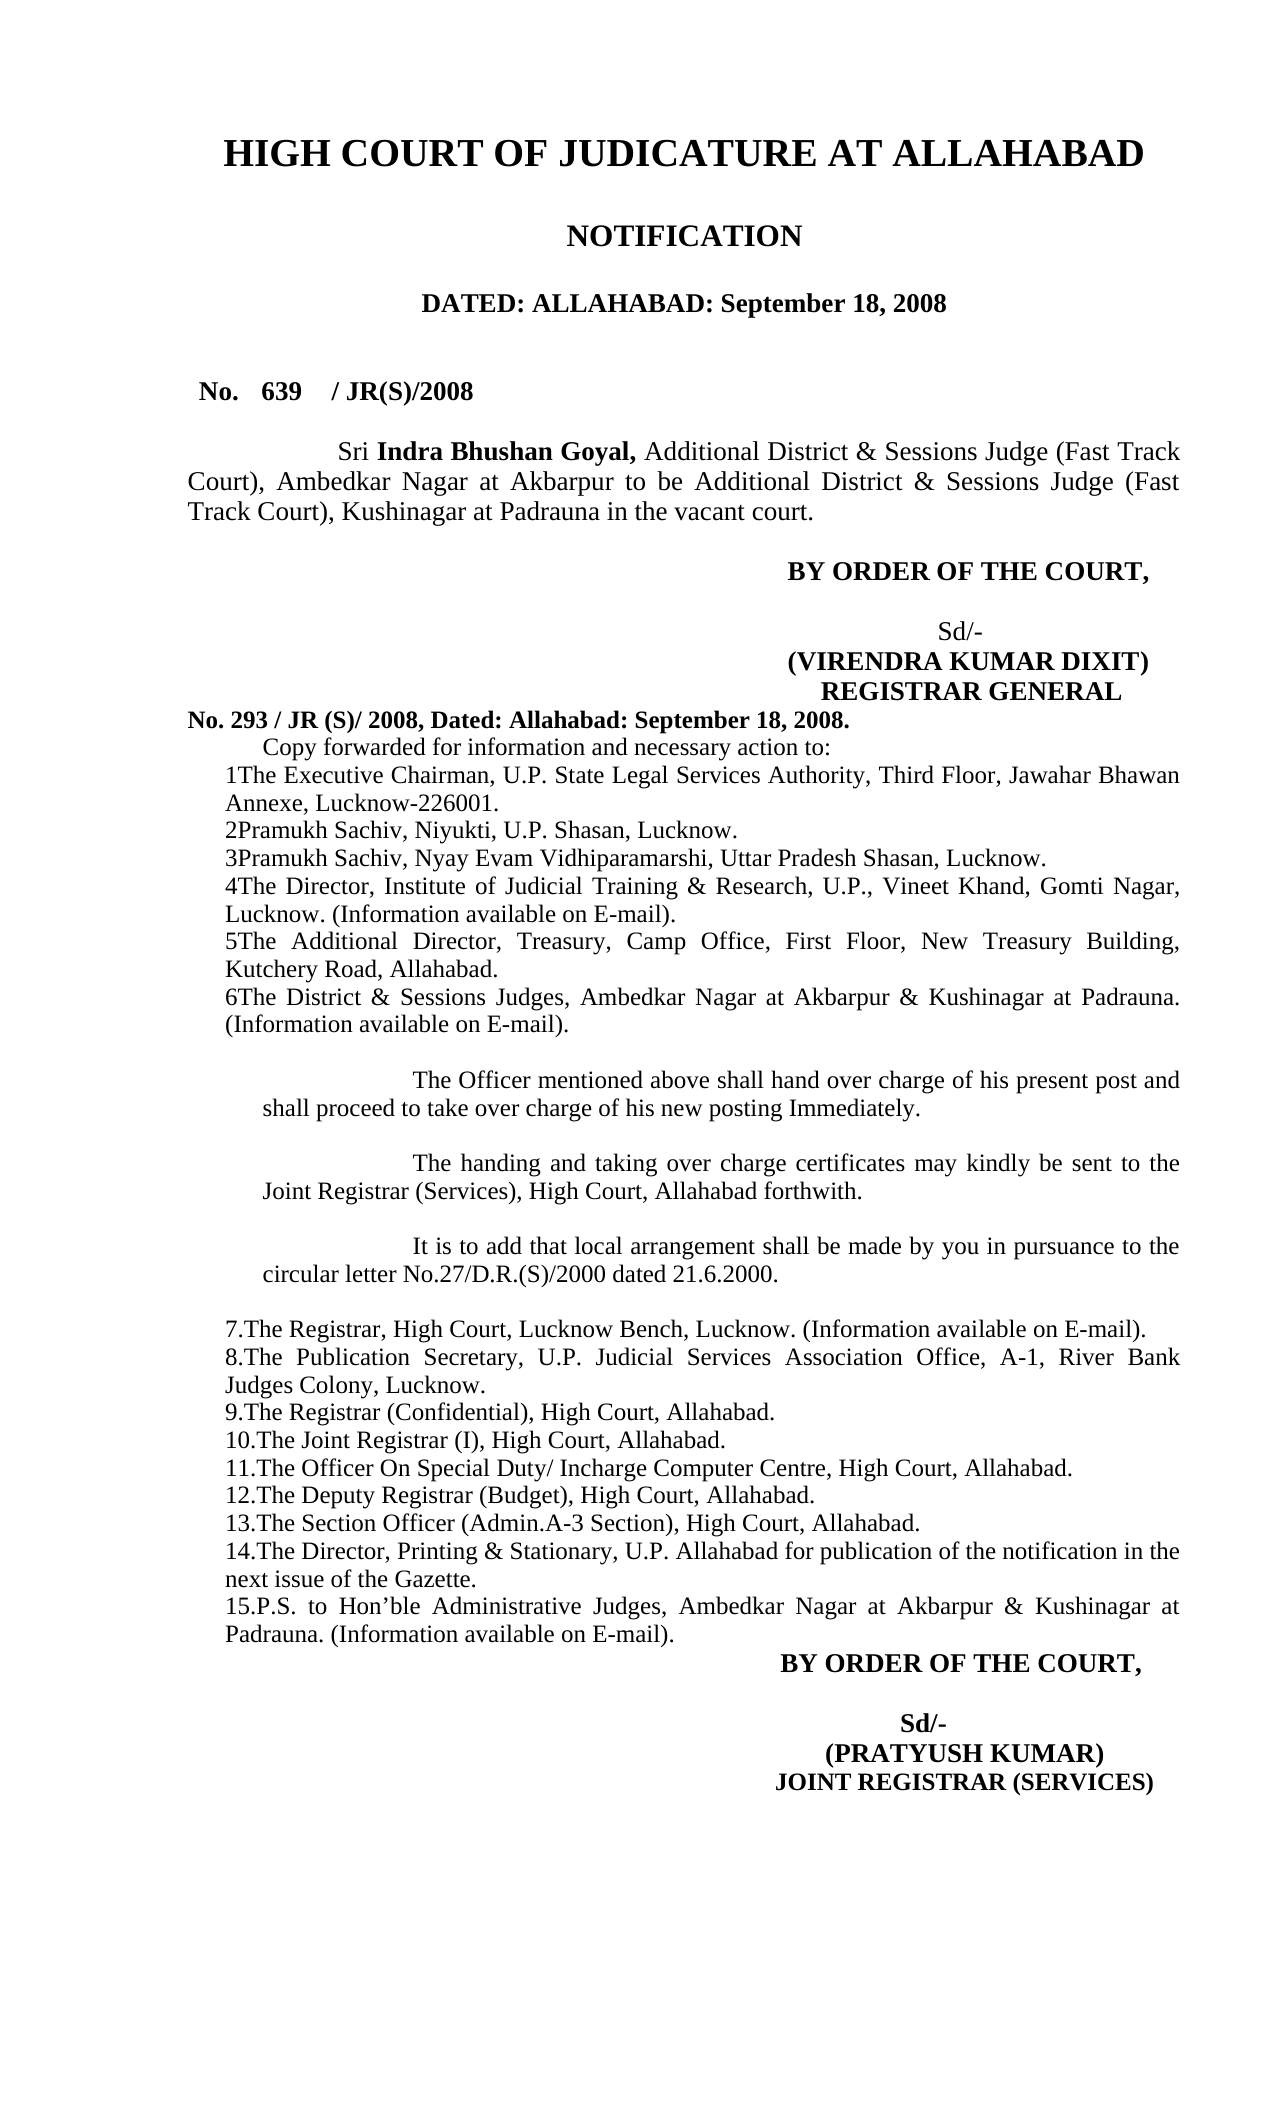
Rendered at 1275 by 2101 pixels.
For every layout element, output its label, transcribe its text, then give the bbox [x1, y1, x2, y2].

list Pramukh Sachiv, Nyay Evam Vidhiparamarshi, Uttar Pradesh Shasan, Lucknow. [225, 844, 1181, 872]
text BY ORDER OF THE COURT, [562, 556, 1181, 586]
text It is to add that local arrangement shall be made by you in pursuance to the circular letter No.27/D.R.(S)/2000 dated 21.6.2000. [225, 1232, 1181, 1288]
list The Section Officer (Admin.A-3 Section), High Court, Allahabad. [225, 1509, 1181, 1537]
text BY ORDER OF THE COURT, [562, 1648, 1181, 1678]
table_header No. [188, 376, 250, 406]
list The Director, Institute of Judicial Training & Research, U.P., Vineet Khand, Gomti Nagar, Lucknow. (Information available on E-mail). [225, 872, 1181, 927]
list P.S. to Hon’ble Administrative Judges, Ambedkar Nagar at Akbarpur & Kushinagar at Padrauna. (Information available on E-mail). [225, 1592, 1181, 1648]
list The Director, Printing & Stationary, U.P. Allahabad for publication of the notification in the next issue of the Gazette. [225, 1537, 1181, 1592]
list The Publication Secretary, U.P. Judicial Services Association Office, A-1, River Bank Judges Colony, Lucknow. [225, 1343, 1181, 1398]
text REGISTRAR GENERAL [637, 676, 1181, 706]
list The Additional Director, Treasury, Camp Office, First Floor, New Treasury Building, Kutchery Road, Allahabad. [225, 927, 1181, 983]
text HIGH COURT OF JUDICATURE AT ALLAHABAD [187, 131, 1181, 175]
text The handing and taking over charge certificates may kindly be sent to the Joint Registrar (Services), High Court, Allahabad forthwith. [225, 1149, 1181, 1204]
table_header / JR(S)/2008 [320, 376, 720, 406]
text (VIRENDRA KUMAR DIXIT) [187, 646, 1183, 676]
list The Registrar, High Court, Lucknow Bench, Lucknow. (Information available on E-mail). [225, 1315, 1181, 1343]
list The Registrar (Confidential), High Court, Allahabad. [225, 1398, 1181, 1426]
text JOINT REGISTRAR (SERVICES) [187, 1768, 1181, 1796]
text No. 293 / JR (S)/ 2008, Dated: Allahabad: September 18, 2008. [187, 706, 1181, 733]
subtitle DATED: ALLAHABAD: September 18, 2008 [187, 288, 1181, 318]
list The Deputy Registrar (Budget), High Court, Allahabad. [225, 1482, 1181, 1509]
list The Officer On Special Duty/ Incharge Computer Centre, High Court, Allahabad. [225, 1454, 1181, 1482]
text (PRATYUSH KUMAR) [825, 1738, 1183, 1768]
text Sd/- [712, 1708, 1183, 1738]
list The District & Sessions Judges, Ambedkar Nagar at Akbarpur & Kushinagar at Padrauna. (Information available on E-mail). [225, 983, 1181, 1038]
table_header 639 [250, 376, 320, 406]
list Pramukh Sachiv, Niyukti, U.P. Shasan, Lucknow. [225, 817, 1181, 844]
text Sri Indra Bhushan Goyal, Additional District & Sessions Judge (Fast Track Court), Ambedkar Nagar at Akbarpur to be Additional District & Sessions Judge (Fast Track Court), Kushinagar at Padrauna in the vacant court. [187, 436, 1181, 526]
subtitle NOTIFICATION [187, 219, 1181, 253]
list The Joint Registrar (I), High Court, Allahabad. [225, 1426, 1181, 1454]
list The Executive Chairman, U.P. State Legal Services Authority, Third Floor, Jawahar Bhawan Annexe, Lucknow-226001. [225, 761, 1181, 817]
text Copy forwarded for information and necessary action to: [187, 733, 1181, 761]
text Sd/- [712, 616, 1181, 646]
text The Officer mentioned above shall hand over charge of his present post and shall proceed to take over charge of his new posting Immediately. [225, 1066, 1181, 1121]
